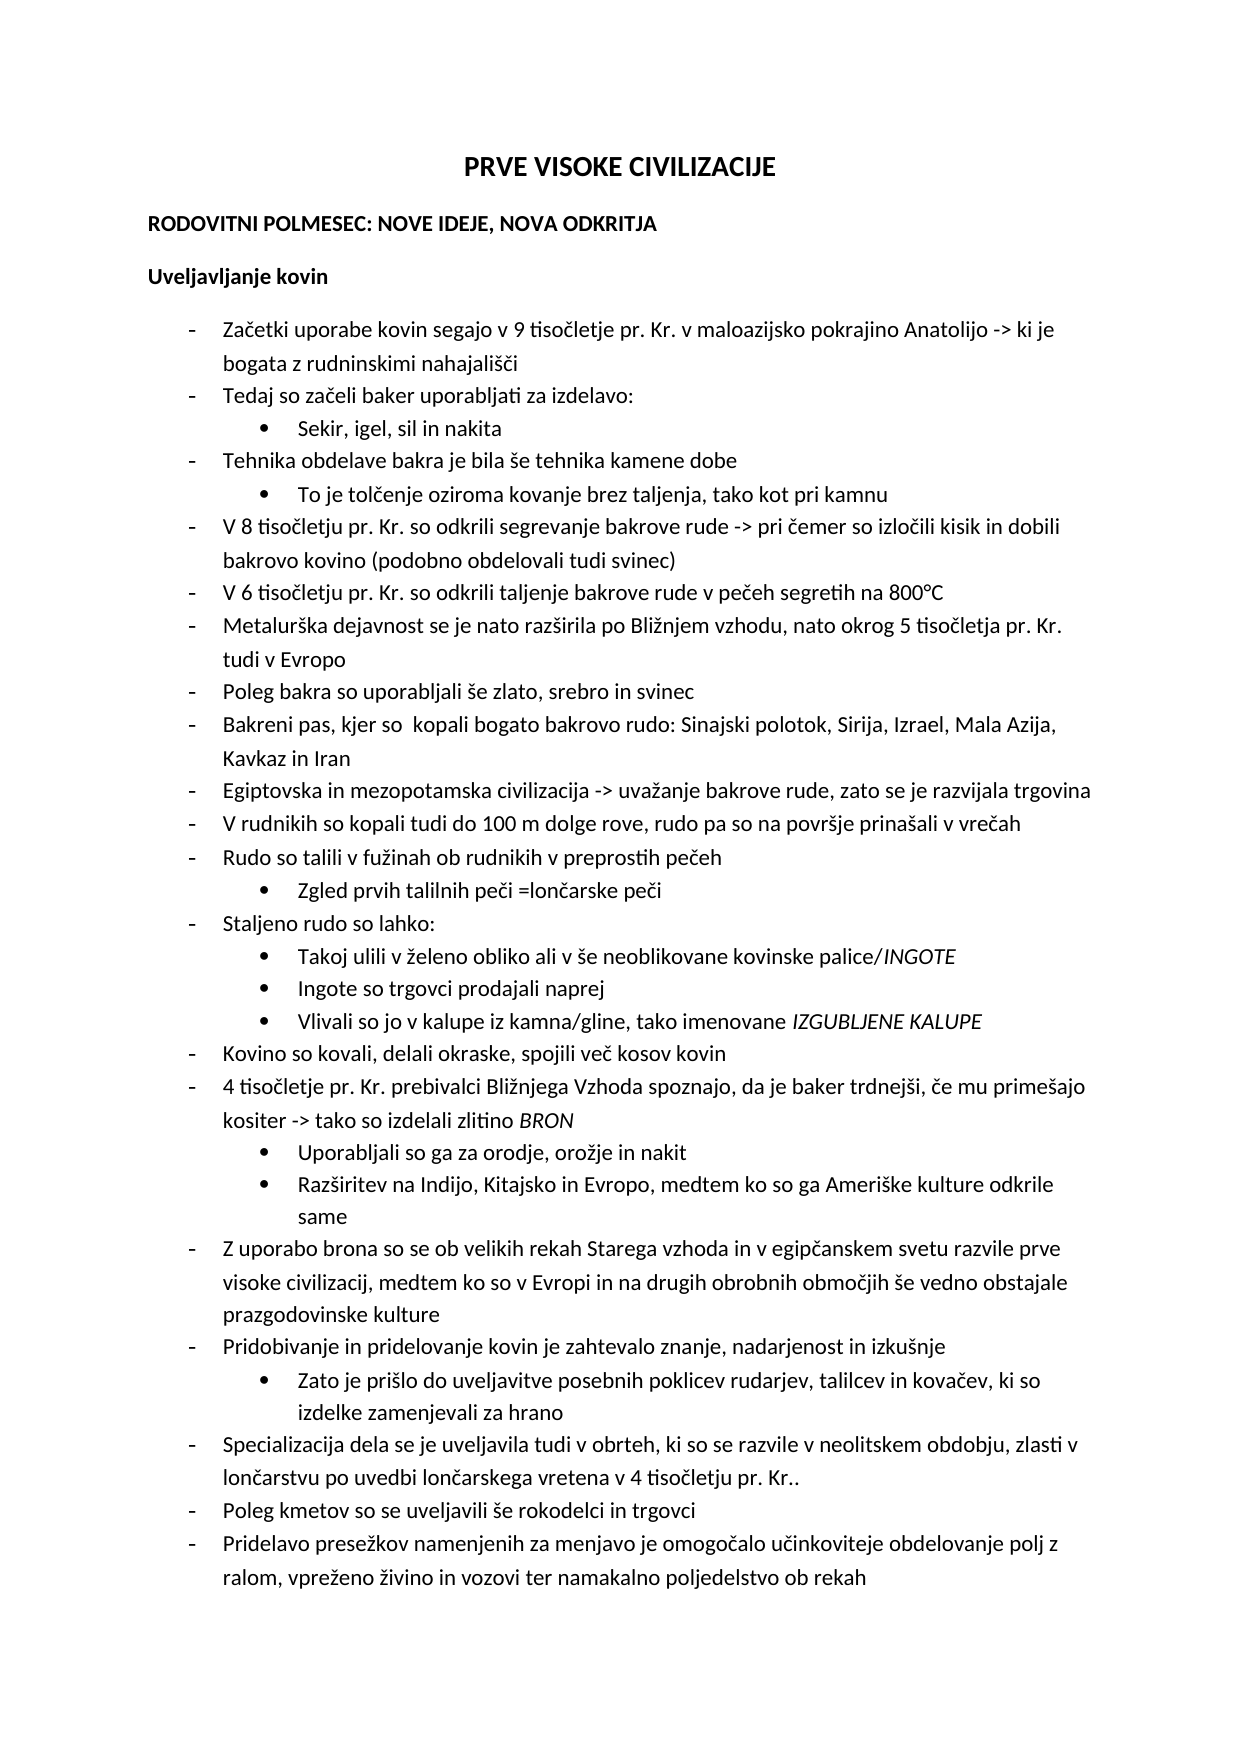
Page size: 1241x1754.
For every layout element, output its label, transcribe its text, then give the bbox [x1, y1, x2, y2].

list To je tolčenje oziroma kovanje brez taljenja, tako kot pri kamnu [260, 480, 1093, 508]
list Zgled prvih talilnih peči =lončarske peči [260, 877, 1093, 905]
list Bakreni pas, kjer so kopali bogato bakrovo rudo: Sinajski polotok, Sirija, Izrael, Mala Azija, Kavkaz in Iran [185, 711, 1093, 772]
list Razširitev na Indijo, Kitajsko in Evropo, medtem ko so ga Ameriške kulture odkrile same [260, 1170, 1093, 1230]
list Takoj ulili v želeno obliko ali v še neoblikovane kovinske palice/INGOTE [260, 942, 1093, 970]
list Uporabljali so ga za orodje, orožje in nakit [260, 1138, 1093, 1166]
list Tedaj so začeli baker uporabljati za izdelavo: [185, 381, 1093, 410]
list Metalurška dejavnost se je nato razširila po Bližnjem vzhodu, nato okrog 5 tisočletja pr. Kr. tudi v Evropo [185, 611, 1093, 673]
list V rudnikih so kopali tudi do 100 m dolge rove, rudo pa so na površje prinašali v vrečah [185, 809, 1093, 839]
text PRVE VISOKE CIVILIZACIJE [148, 148, 1093, 183]
list Vlivali so jo v kalupe iz kamna/gline, tako imenovane IZGUBLJENE KALUPE [260, 1007, 1093, 1035]
list Sekir, igel, sil in nakita [260, 414, 1093, 442]
list 4 tisočletje pr. Kr. prebivalci Bližnjega Vzhoda spoznajo, da je baker trdnejši, če mu primešajo kositer -> tako so izdelali zlitino BRON [185, 1072, 1093, 1134]
list Pridelavo presežkov namenjenih za menjavo je omogočalo učinkoviteje obdelovanje polj z ralom, vpreženo živino in vozovi ter namakalno poljedelstvo ob rekah [185, 1529, 1093, 1591]
list V 8 tisočletju pr. Kr. so odkrili segrevanje bakrove rude -> pri čemer so izločili kisik in dobili bakrovo kovino (podobno obdelovali tudi svinec) [185, 512, 1093, 574]
list Tehnika obdelave bakra je bila še tehnika kamene dobe [185, 447, 1093, 476]
list Staljeno rudo so lahko: [185, 909, 1093, 938]
text RODOVITNI POLMESEC: NOVE IDEJE, NOVA ODKRITJA [148, 209, 1093, 237]
list Rudo so talili v fužinah ob rudnikih v preprostih pečeh [185, 843, 1093, 872]
list Specializacija dela se je uveljavila tudi v obrteh, ki so se razvile v neolitskem obdobju, zlasti v lončarstvu po uvedbi lončarskega vretena v 4 tisočletju pr. Kr.. [185, 1430, 1093, 1492]
list Poleg bakra so uporabljali še zlato, srebro in svinec [185, 677, 1093, 706]
list Zato je prišlo do uveljavitve posebnih poklicev rudarjev, talilcev in kovačev, ki so izdelke zamenjevali za hrano [260, 1366, 1093, 1426]
list Začetki uporabe kovin segajo v 9 tisočletje pr. Kr. v maloazijsko pokrajino Anatolijo -> ki je bogata z rudninskimi nahajališči [185, 315, 1093, 377]
list Z uporabo brona so se ob velikih rekah Starega vzhoda in v egipčanskem svetu razvile prve visoke civilizacij, medtem ko so v Evropi in na drugih obrobnih območjih še vedno obstajale prazgodovinske kulture [185, 1234, 1093, 1328]
list Kovino so kovali, delali okraske, spojili več kosov kovin [185, 1039, 1093, 1068]
text Uveljavljanje kovin [148, 262, 1093, 290]
list Ingote so trgovci prodajali naprej [260, 974, 1093, 1003]
list Poleg kmetov so se uveljavili še rokodelci in trgovci [185, 1496, 1093, 1525]
list Egiptovska in mezopotamska civilizacija -> uvažanje bakrove rude, zato se je razvijala trgovina [185, 776, 1093, 805]
list V 6 tisočletju pr. Kr. so odkrili taljenje bakrove rude v pečeh segretih na 800°C [185, 578, 1093, 607]
list Pridobivanje in pridelovanje kovin je zahtevalo znanje, nadarjenost in izkušnje [185, 1332, 1093, 1361]
